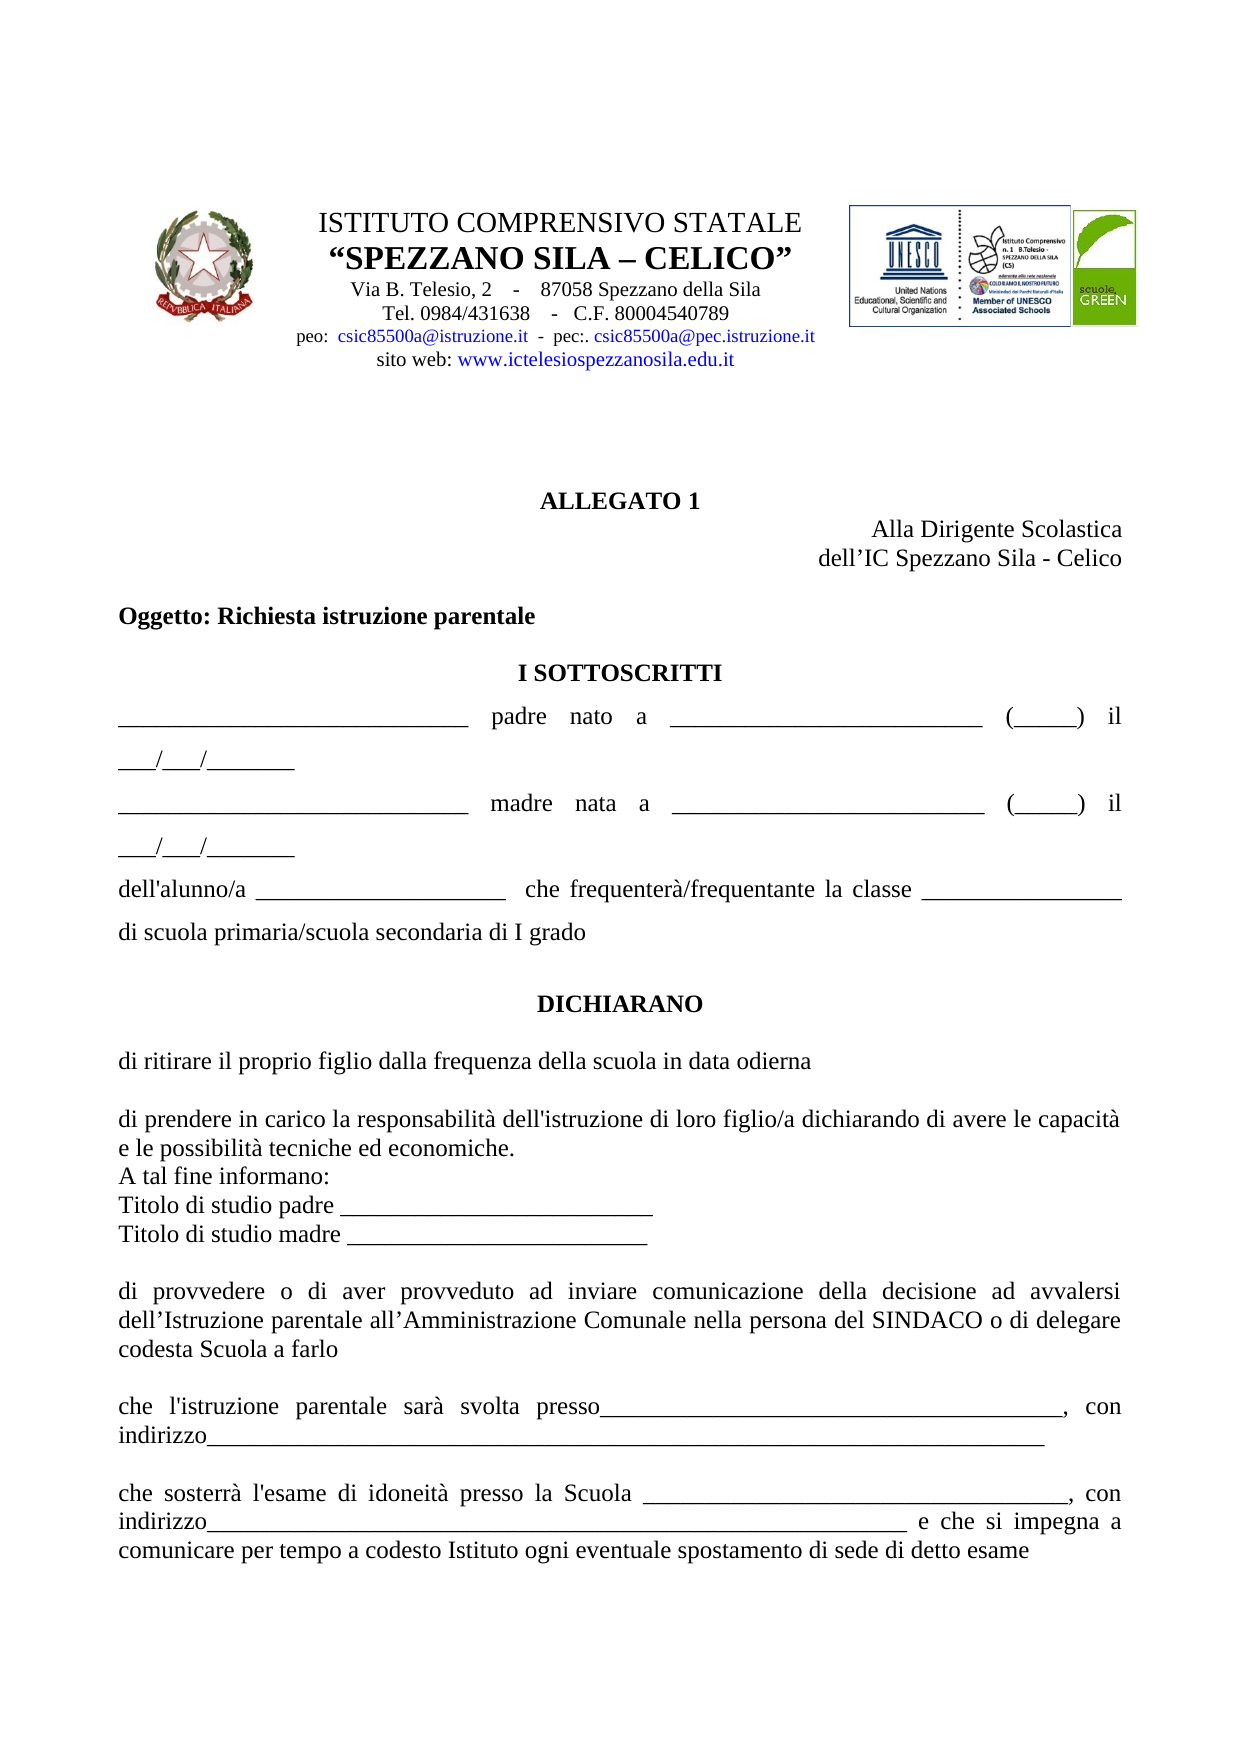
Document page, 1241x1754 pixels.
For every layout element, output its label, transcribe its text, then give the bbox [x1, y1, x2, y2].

text dell'alunno/a ____________________ che frequenterà/frequentante la classe ________________ di scuola primaria/scuola secondaria di I grado [118, 874, 1122, 946]
text I SOTTOSCRITTI [118, 658, 1122, 687]
text ____________________________ padre nato a _________________________ (_____) il ___/___/_______ [118, 701, 1122, 773]
text Titolo di studio madre ________________________ [118, 1219, 1122, 1248]
table_header ISTITUTO COMPRENSIVO STATALE “SPEZZANO SILA – CELICO” Via B. Telesio, 2 - 87058 Spezzano della Sila Tel. 0984/431638 - C.F. 80004540789 peo: csic85500a@istruzione.it - pec:. csic85500a@pec.istruzione.it sito web: www.ictelesiospezzanosila.edu.it [273, 205, 838, 371]
table_header [133, 205, 273, 371]
text Alla Dirigente Scolastica [118, 514, 1122, 543]
text ____________________________ madre nata a _________________________ (_____) il ___/___/_______ [118, 788, 1122, 859]
picture [849, 205, 1139, 327]
text dell’IC Spezzano Sila - Celico [118, 543, 1122, 572]
text di provvedere o di aver provveduto ad inviare comunicazione della decisione ad avvalersi dell’Istruzione parentale all’Amministrazione Comunale nella persona del SINDACO o di delegare codesta Scuola a farlo [118, 1276, 1122, 1363]
picture [144, 205, 265, 326]
text Titolo di studio padre _________________________ [118, 1190, 1122, 1219]
text di ritirare il proprio figlio dalla frequenza della scuola in data odierna [118, 1046, 1122, 1075]
text ALLEGATO 1 [118, 486, 1122, 514]
text A tal fine informano: [118, 1161, 1122, 1190]
text che sosterrà l'esame di idoneità presso la Scuola __________________________________, con indirizzo________________________________________________________ e che si impegna a comunicare per tempo a codesto Istituto ogni eventuale spostamento di sede di detto esame [118, 1478, 1122, 1564]
text Oggetto: Richiesta istruzione parentale [118, 601, 1122, 629]
text DICHIARANO [118, 989, 1122, 1018]
table_header [838, 205, 1163, 371]
text di prendere in carico la responsabilità dell'istruzione di loro figlio/a dichiarando di avere le capacità e le possibilità tecniche ed economiche. [118, 1104, 1122, 1161]
text che l'istruzione parentale sarà svolta presso_____________________________________, con indirizzo___________________________________________________________________ [118, 1391, 1122, 1449]
